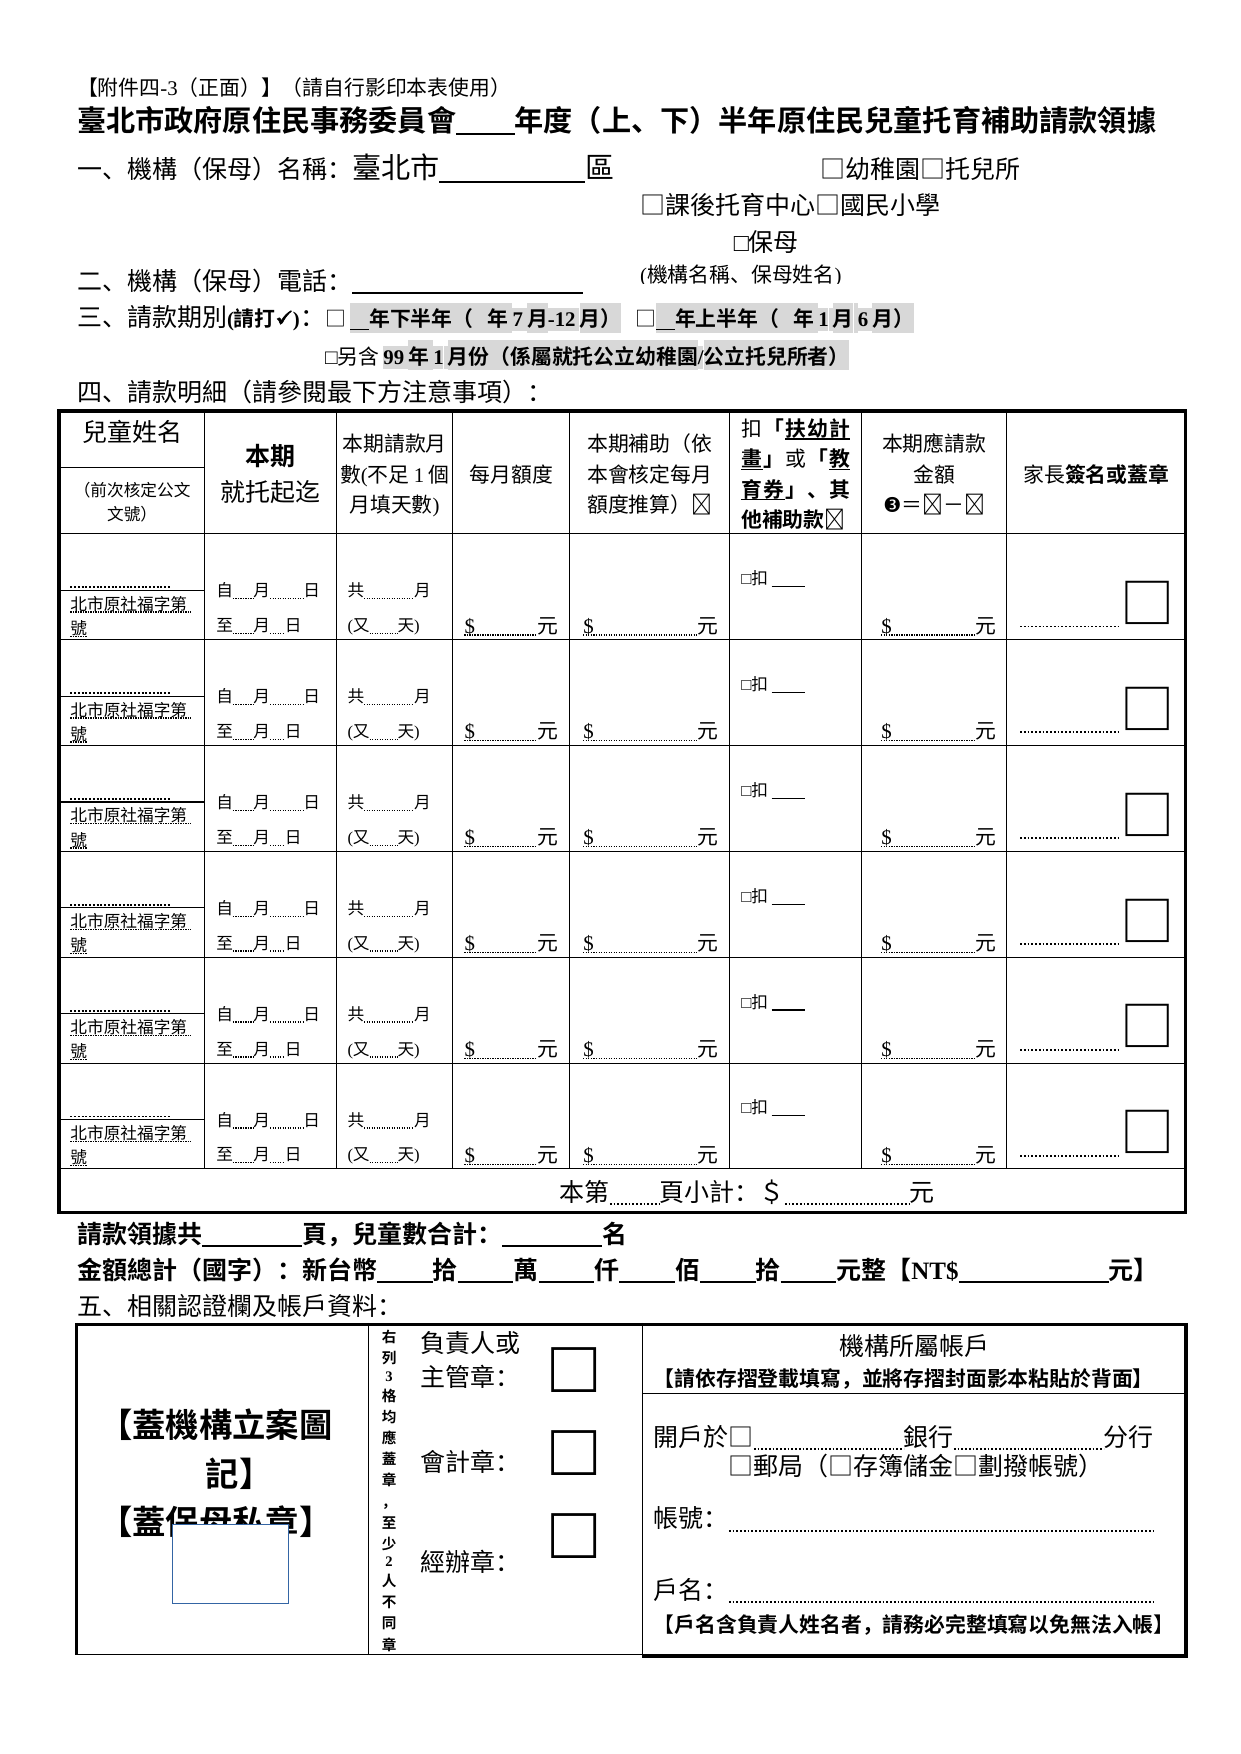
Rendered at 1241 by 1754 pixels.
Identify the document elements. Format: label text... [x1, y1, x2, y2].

table_cell $ 元 [453, 640, 569, 745]
table_cell 共 月 (又 天) [337, 1064, 452, 1168]
table_cell □ [1007, 534, 1184, 639]
table_cell 本第 頁小計：＄ 元 [61, 1169, 1184, 1211]
table_cell $ 元 [570, 958, 729, 1062]
text 金額總計（國字）：新台幣 拾 萬 仟 佰 拾 元整【NT$ 元】 [77, 1250, 1163, 1287]
table_cell $ 元 [570, 1064, 729, 1168]
table_cell 共 月 (又 天) [337, 534, 452, 639]
table_cell $ 元 [570, 746, 729, 851]
table_cell 北市原社福字第 號 [61, 908, 204, 957]
text □另含99年1月份（係屬就托公立幼稚園/公立托兒所者） [77, 334, 1163, 372]
table_cell 自 月 日 至 月 日 [205, 534, 336, 639]
table_cell $ 元 [453, 1064, 569, 1168]
table_header 本期應請款金額 ＝－ [862, 413, 1006, 533]
table_cell 共 月 (又 天) [337, 852, 452, 957]
table_cell [61, 1064, 204, 1119]
table_header 【蓋機構立案圖記】 【蓋保母私章】 [78, 1326, 368, 1654]
table_cell $ 元 [570, 534, 729, 639]
table_cell $ 元 [862, 1064, 1006, 1168]
table_cell 共 月 (又 天) [337, 746, 452, 851]
table_cell □扣 [730, 746, 861, 851]
table_cell 共 月 (又 天) [337, 640, 452, 745]
table_header 負責人或主管章： 會計章： 經辦章： [409, 1326, 540, 1654]
table_header □ □ □ [540, 1326, 642, 1654]
table_cell 自 月 日 至 月 日 [205, 958, 336, 1062]
table_cell 開戶於□ 銀行 分行 □郵局（□存簿儲金□劃撥帳號） 帳號： 戶名： 【戶名含負責人姓名者，請務必完整填寫以免無法入帳】 [643, 1394, 1184, 1654]
table_header 扣「扶幼計畫」或「教育券」、其他補助款 [730, 413, 861, 533]
table_cell 北市原社福字第 號 [61, 591, 204, 639]
table_cell $ 元 [453, 852, 569, 957]
table_cell [61, 640, 204, 696]
table_cell □ [1007, 746, 1184, 851]
table_cell [61, 534, 204, 590]
table_cell 自 月 日 至 月 日 [205, 1064, 336, 1168]
text 四、請款明細（請參閱最下方注意事項）： [77, 372, 1163, 409]
text 臺北市政府原住民事務委員會 年度（上、下）半年原住民兒童托育補助請款領據 [77, 101, 1163, 138]
table_header 家長簽名或蓋章 [1007, 413, 1184, 533]
text □幼稚園□托兒所 □課後托育中心□國民小學 [640, 149, 1147, 222]
table_cell 自 月 日 至 月 日 [205, 852, 336, 957]
table_cell □ [1007, 1064, 1184, 1168]
table_header 兒童姓名 [61, 413, 204, 467]
text □保母 [640, 222, 1147, 258]
table_header 本期 就托起迄 [205, 413, 336, 533]
table_cell □扣 [730, 958, 861, 1062]
table_cell □ [1007, 640, 1184, 745]
text 一、機構（保母）名稱：臺北市 區 [77, 138, 1163, 292]
text 三、請款期別(請打)：□ 年下半年（ 年7月-12月） □ 年上半年（ 年1月6月） [77, 297, 1163, 334]
text 二、機構（保母）電話： [77, 263, 1163, 297]
table_header 右列3格均應蓋章，至少2人不同章 [369, 1326, 409, 1654]
text 五、相關認證欄及帳戶資料： [77, 1287, 1163, 1323]
table_cell □扣 [730, 640, 861, 745]
table_cell [61, 852, 204, 907]
table_cell 自 月 日 至 月 日 [205, 640, 336, 745]
table_cell $ 元 [862, 534, 1006, 639]
table_cell 北市原社福字第 號 [61, 697, 204, 745]
table_header 本期請款月數(不足1個月填天數) [337, 413, 452, 533]
table_cell □扣 [730, 852, 861, 957]
table_cell 北市原社福字第 號 [61, 803, 204, 851]
table_cell $ 元 [453, 534, 569, 639]
table_cell 北市原社福字第 號 [61, 1120, 204, 1168]
table_cell □扣 [730, 1064, 861, 1168]
table_cell $ 元 [453, 746, 569, 851]
table_cell $ 元 [862, 746, 1006, 851]
text 【附件四-3（正面）】（請自行影印本表使用） [77, 71, 1163, 101]
table_cell [61, 958, 204, 1013]
table_cell 共 月 (又 天) [337, 958, 452, 1062]
table_cell □ [1007, 958, 1184, 1062]
table_cell $ 元 [570, 852, 729, 957]
table_cell $ 元 [862, 640, 1006, 745]
table_cell 北市原社福字第 號 [61, 1014, 204, 1062]
table_header 每月額度 [453, 413, 569, 533]
table_cell （前次核定公文文號） [61, 468, 204, 533]
table_header 機構所屬帳戶 【請依存摺登載填寫，並將存摺封面影本粘貼於背面】 [643, 1326, 1184, 1392]
table_cell 自 月 日 至 月 日 [205, 746, 336, 851]
table_header 本期補助（依本會核定每月額度推算） [570, 413, 729, 533]
table_cell $ 元 [453, 958, 569, 1062]
text (機構名稱、保母姓名) [640, 258, 1147, 283]
table_cell $ 元 [862, 958, 1006, 1062]
table_cell □ [1007, 852, 1184, 957]
table_cell $ 元 [862, 852, 1006, 957]
text 請款領據共 頁，兒童數合計： 名 [77, 1214, 1163, 1250]
table_cell □扣 [730, 534, 861, 639]
table_cell $ 元 [570, 640, 729, 745]
table_cell [61, 746, 204, 801]
